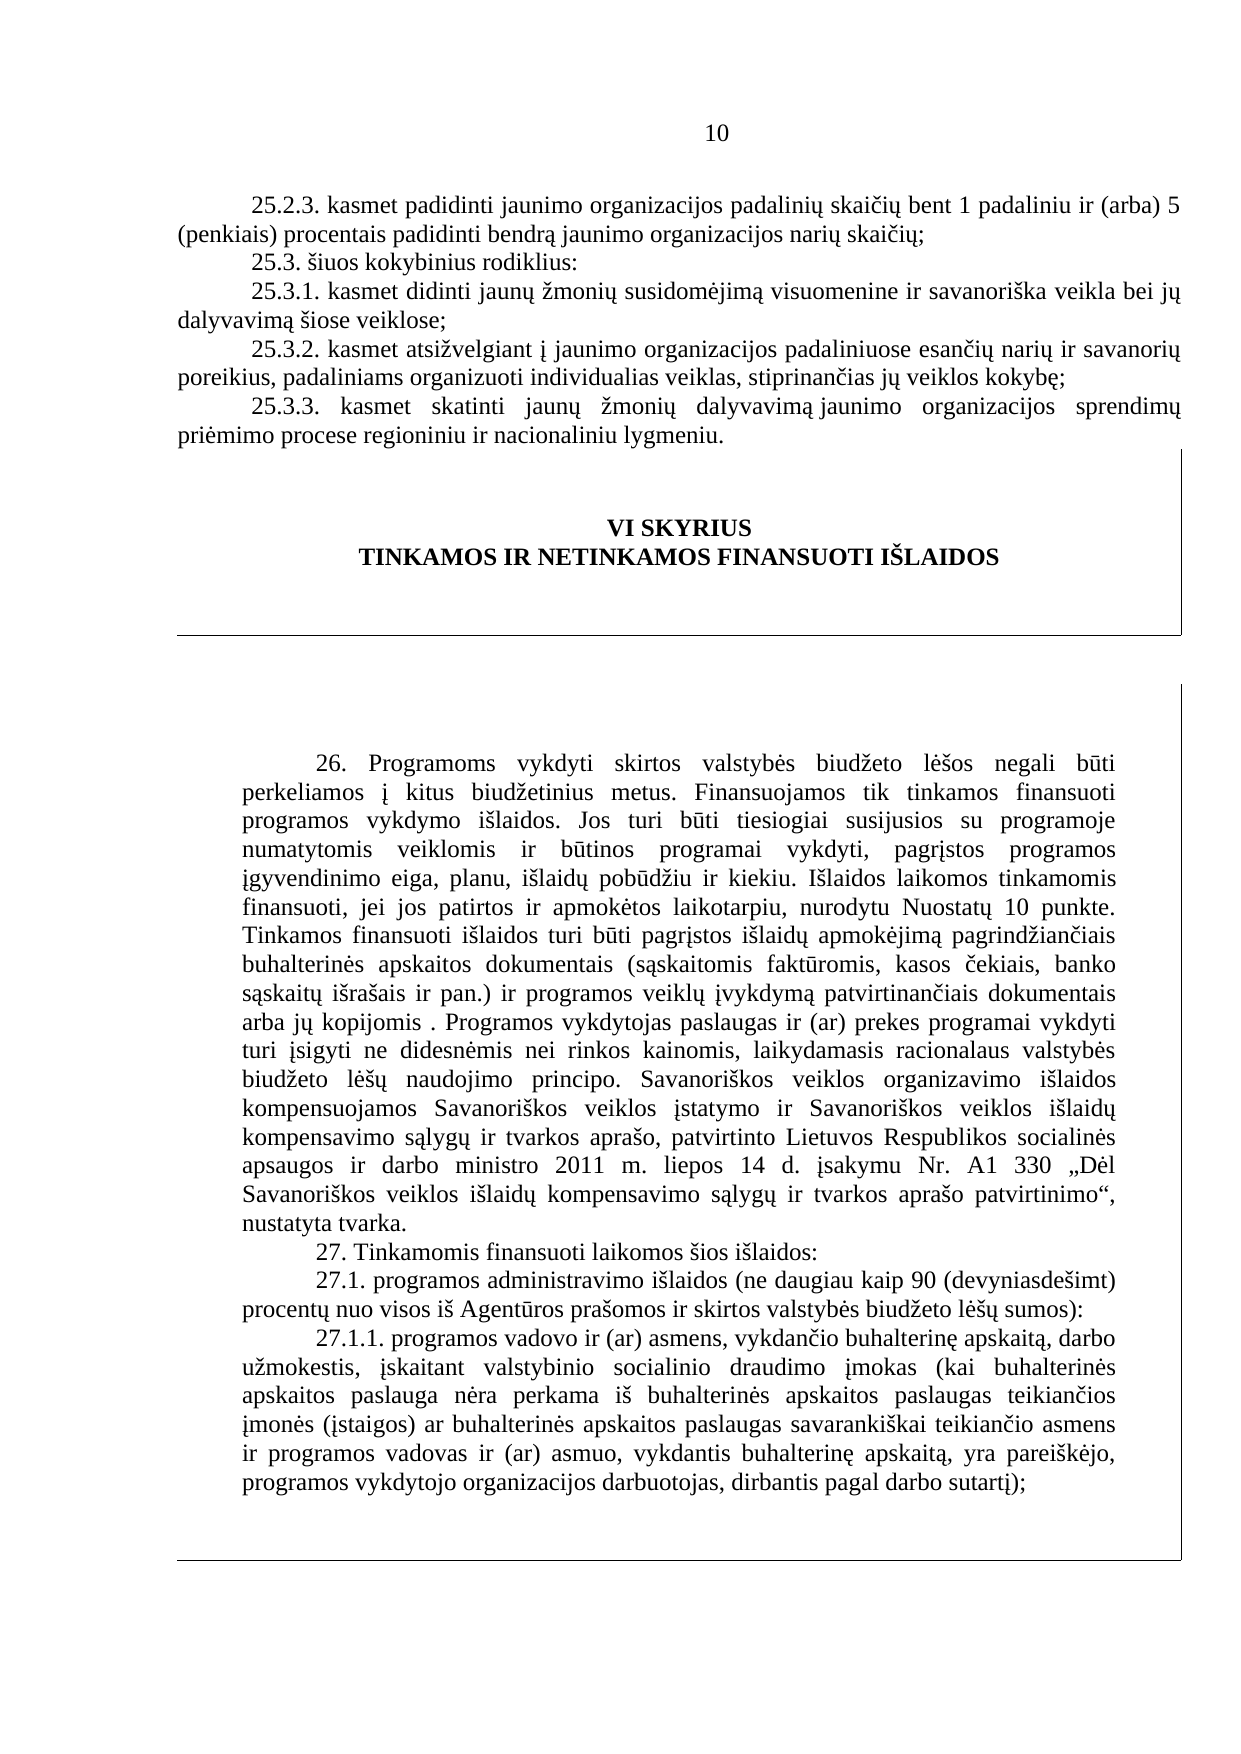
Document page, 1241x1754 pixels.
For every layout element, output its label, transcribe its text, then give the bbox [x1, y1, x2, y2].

text 25.3.2. kasmet atsižvelgiant į jaunimo organizacijos padaliniuose esančių narių ir savanorių poreikius, padaliniams organizuoti individualias veiklas, stiprinančias jų veiklos kokybę; [177, 334, 1181, 391]
text 25.3. šiuos kokybinius rodiklius: [177, 247, 1181, 276]
text 25.3.1. kasmet didinti jaunų žmonių susidomėjimą visuomenine ir savanoriška veikla bei jų dalyvavimą šiose veiklose; [177, 276, 1181, 334]
text 26. Programoms vykdyti skirtos valstybės biudžeto lėšos negali būti perkeliamos į kitus biudžetinius metus. Finansuojamos tik tinkamos finansuoti programos vykdymo išlaidos. Jos turi būti tiesiogiai susijusios su programoje numatytomis veiklomis ir būtinos programai vykdyti, pagrįstos programos įgyvendinimo eiga, planu, išlaidų pobūdžiu ir kiekiu. Išlaidos laikomos tinkamomis finansuoti, jei jos patirtos ir apmokėtos laikotarpiu, nurodytu Nuostatų 10 punkte. Tinkamos finansuoti išlaidos turi būti pagrįstos išlaidų apmokėjimą pagrindžiančiais buhalterinės apskaitos dokumentais (sąskaitomis faktūromis, kasos čekiais, banko sąskaitų išrašais ir pan.) ir programos veiklų įvykdymą patvirtinančiais dokumentais arba jų kopijomis . Programos vykdytojas paslaugas ir (ar) prekes programai vykdyti turi įsigyti ne didesnėmis nei rinkos kainomis, laikydamasis racionalaus valstybės biudžeto lėšų naudojimo principo. Savanoriškos veiklos organizavimo išlaidos kompensuojamos Savanoriškos veiklos įstatymo ir Savanoriškos veiklos išlaidų kompensavimo sąlygų ir tvarkos aprašo, patvirtinto Lietuvos Respublikos socialinės apsaugos ir darbo ministro 2011 m. liepos 14 d. įsakymu Nr. A1 330 „Dėl Savanoriškos veiklos išlaidų kompensavimo sąlygų ir tvarkos aprašo patvirtinimo“, nustatyta tvarka. [177, 683, 1181, 1237]
text 25.3.3. kasmet skatinti jaunų žmonių dalyvavimą jaunimo organizacijos sprendimų priėmimo procese regioniniu ir nacionaliniu lygmeniu. [177, 391, 1181, 449]
text VI SKYRIUS [177, 449, 1181, 542]
text 27.1. programos administravimo išlaidos (ne daugiau kaip 90 (devyniasdešimt) procentų nuo visos iš Agentūros prašomos ir skirtos valstybės biudžeto lėšų sumos): [177, 1266, 1181, 1323]
text 25.2.3. kasmet padidinti jaunimo organizacijos padalinių skaičių bent 1 padaliniu ir (arba) 5 (penkiais) procentais padidinti bendrą jaunimo organizacijos narių skaičių; [177, 190, 1181, 247]
text TINKAMOS IR NETINKAMOS FINANSUOTI IŠLAIDOS [177, 542, 1181, 635]
text 27.1.1. programos vadovo ir (ar) asmens, vykdančio buhalterinę apskaitą, darbo užmokestis, įskaitant valstybinio socialinio draudimo įmokas (kai buhalterinės apskaitos paslauga nėra perkama iš buhalterinės apskaitos paslaugas teikiančios įmonės (įstaigos) ar buhalterinės apskaitos paslaugas savarankiškai teikiančio asmens ir programos vadovas ir (ar) asmuo, vykdantis buhalterinę apskaitą, yra pareiškėjo, programos vykdytojo organizacijos darbuotojas, dirbantis pagal darbo sutartį); [177, 1323, 1181, 1560]
text 27. Tinkamomis finansuoti laikomos šios išlaidos: [177, 1237, 1181, 1266]
